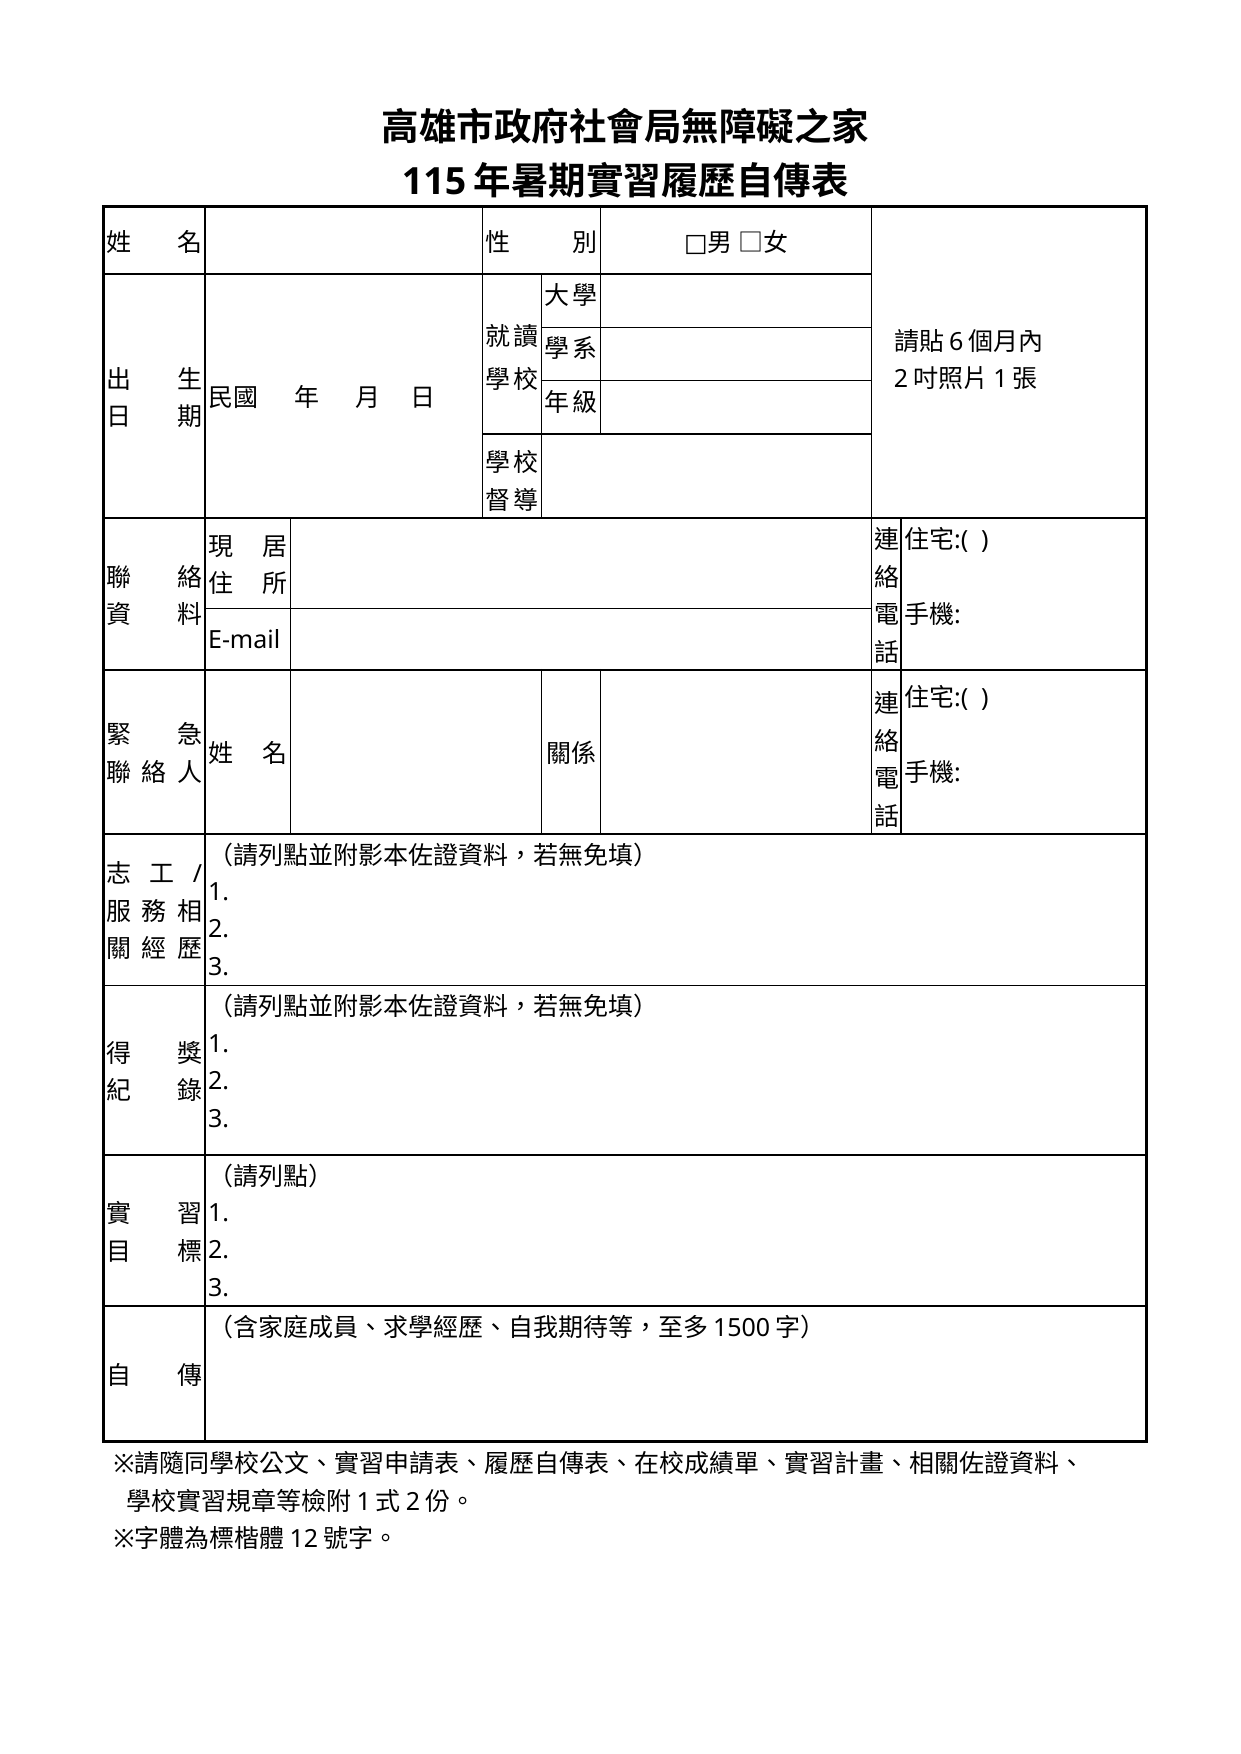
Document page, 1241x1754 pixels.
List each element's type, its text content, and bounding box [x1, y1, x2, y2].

table_cell 連絡電話 [872, 519, 900, 669]
table_header 性別 [483, 208, 600, 273]
table_cell [542, 435, 871, 517]
table_cell 住宅:( ) 手機: [902, 519, 1145, 669]
table_cell E-mail [206, 609, 290, 669]
table_header 請貼6個月內 2吋照片1張 [872, 208, 1145, 517]
table_cell （含家庭成員、求學經歷、自我期待等，至多1500字） [206, 1307, 1145, 1440]
table_cell 聯絡 資料 [105, 519, 204, 669]
table_cell 就讀學校 [483, 275, 541, 433]
table_cell 關係 [542, 671, 600, 833]
text 高雄市政府社會局無障礙之家 [187, 96, 1063, 151]
table_cell （請列點） 1. 2. 3. [206, 1156, 1145, 1305]
table_cell 姓名 [206, 671, 290, 833]
text 115年暑期實習履歷自傳表 [187, 151, 1063, 205]
table_cell （請列點並附影本佐證資料，若無免填） 1. 2. 3. [206, 835, 1145, 984]
table_header □男 □女 [601, 208, 871, 273]
table_cell 學系 [542, 328, 600, 380]
table_cell 大學 [542, 275, 600, 327]
table_cell [291, 609, 871, 669]
table_cell 住宅:( ) 手機: [902, 671, 1145, 833]
table_cell [291, 519, 871, 607]
text ※請隨同學校公文、實習申請表、履歷自傳表、在校成績單、實習計畫、相關佐證資料、 [113, 1443, 1063, 1480]
table_cell [601, 275, 871, 327]
table_cell [601, 328, 871, 380]
table_cell 實習 目標 [105, 1156, 204, 1305]
table_cell [601, 671, 871, 833]
text ※字體為標楷體12號字。 [113, 1518, 1063, 1555]
table_cell [601, 381, 871, 433]
table_cell 緊急 聯絡人 [105, 671, 204, 833]
table_cell 志工/ 服務相關經歷 [105, 835, 204, 984]
table_header [206, 208, 482, 273]
text 學校實習規章等檢附1式2份。 [113, 1480, 1063, 1518]
table_cell [291, 671, 541, 833]
table_cell 學校督導 [483, 435, 541, 517]
table_cell 現居 住所 [206, 519, 290, 607]
table_cell 連絡電話 [872, 671, 900, 833]
table_cell 自傳 [105, 1307, 204, 1440]
table_cell 民國 年 月 日 [206, 275, 482, 517]
table_header 姓名 [105, 208, 204, 273]
table_cell 年級 [542, 381, 600, 433]
table_cell 得獎 紀錄 [105, 986, 204, 1154]
table_cell （請列點並附影本佐證資料，若無免填） 1. 2. 3. [206, 986, 1145, 1154]
table_cell 出生 日期 [105, 275, 204, 517]
